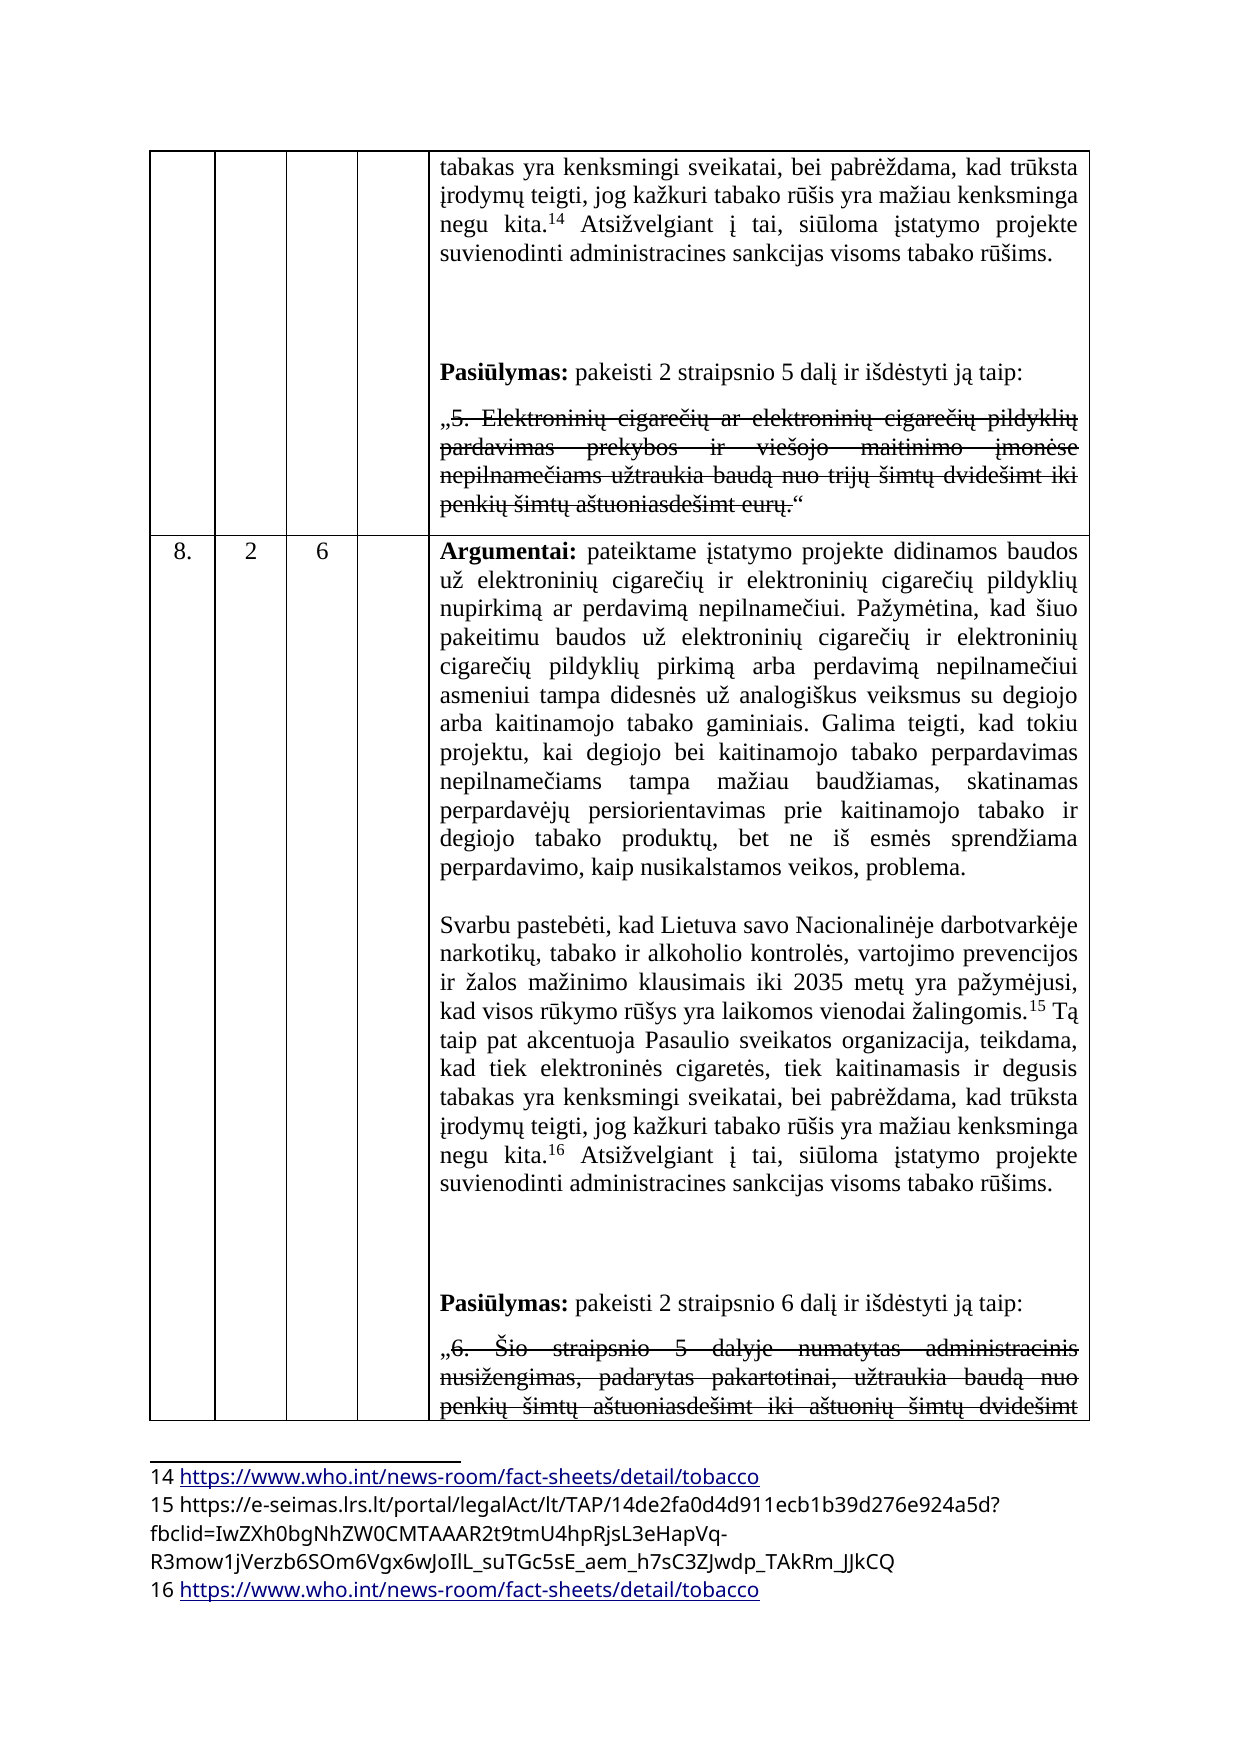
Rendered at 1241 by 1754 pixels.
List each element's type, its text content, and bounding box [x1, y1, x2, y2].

table_cell [358, 536, 428, 1420]
table_cell [358, 152, 428, 534]
table_cell Argumentai: pateiktame įstatymo projekte didinamos baudos už elektroninių cigarečių ir elektroninių cigarečių pildyklių nupirkimą ar perdavimą nepilnamečiui. Pažymėtina, kad šiuo pakeitimu baudos už elektroninių cigarečių ir elektroninių cigarečių pildyklių pirkimą arba perdavimą nepilnamečiui asmeniui tampa didesnės už analogiškus veiksmus su degiojo arba kaitinamojo tabako gaminiais. Galima teigti, kad tokiu projektu, kai degiojo bei kaitinamojo tabako perpardavimas nepilnamečiams tampa mažiau baudžiamas, skatinamas perpardavėjų persiorientavimas prie kaitinamojo tabako ir degiojo tabako produktų, bet ne iš esmės sprendžiama perpardavimo, kaip nusikalstamos veikos, problema. Svarbu pastebėti, kad Lietuva savo Nacionalinėje darbotvarkėje narkotikų, tabako ir alkoholio kontrolės, vartojimo prevencijos ir žalos mažinimo klausimais iki 2035 metų yra pažymėjusi, kad visos rūkymo rūšys yra laikomos vienodai žalingomis. Tą taip pat akcentuoja Pasaulio sveikatos organizacija, teikdama, kad tiek elektroninės cigaretės, tiek kaitinamasis ir degusis tabakas yra kenksmingi sveikatai, bei pabrėždama, kad trūksta įrodymų teigti, jog kažkuri tabako rūšis yra mažiau kenksminga negu kita. Atsižvelgiant į tai, siūloma įstatymo projekte suvienodinti administracines sankcijas visoms tabako rūšims. Pasiūlymas: pakeisti 2 straipsnio 6 dalį ir išdėstyti ją taip: „6. Šio straipsnio 5 dalyje numatytas administracinis nusižengimas, padarytas pakartotinai, užtraukia baudą nuo penkių šimtų aštuoniasdešimt iki aštuonių šimtų dvidešimt [430, 536, 1089, 1420]
table_cell 6 [287, 536, 357, 1420]
table_cell [151, 152, 214, 534]
table_cell [287, 152, 357, 534]
table_cell [216, 152, 286, 534]
table_cell 8. [151, 536, 214, 1420]
table_cell 2 [216, 536, 286, 1420]
table_cell tabakas yra kenksmingi sveikatai, bei pabrėždama, kad trūksta įrodymų teigti, jog kažkuri tabako rūšis yra mažiau kenksminga negu kita. Atsižvelgiant į tai, siūloma įstatymo projekte suvienodinti administracines sankcijas visoms tabako rūšims. Pasiūlymas: pakeisti 2 straipsnio 5 dalį ir išdėstyti ją taip: „5. Elektroninių cigarečių ar elektroninių cigarečių pildyklių pardavimas prekybos ir viešojo maitinimo įmonėse nepilnamečiams užtraukia baudą nuo trijų šimtų dvidešimt iki penkių šimtų aštuoniasdešimt eurų.“ [430, 152, 1089, 534]
